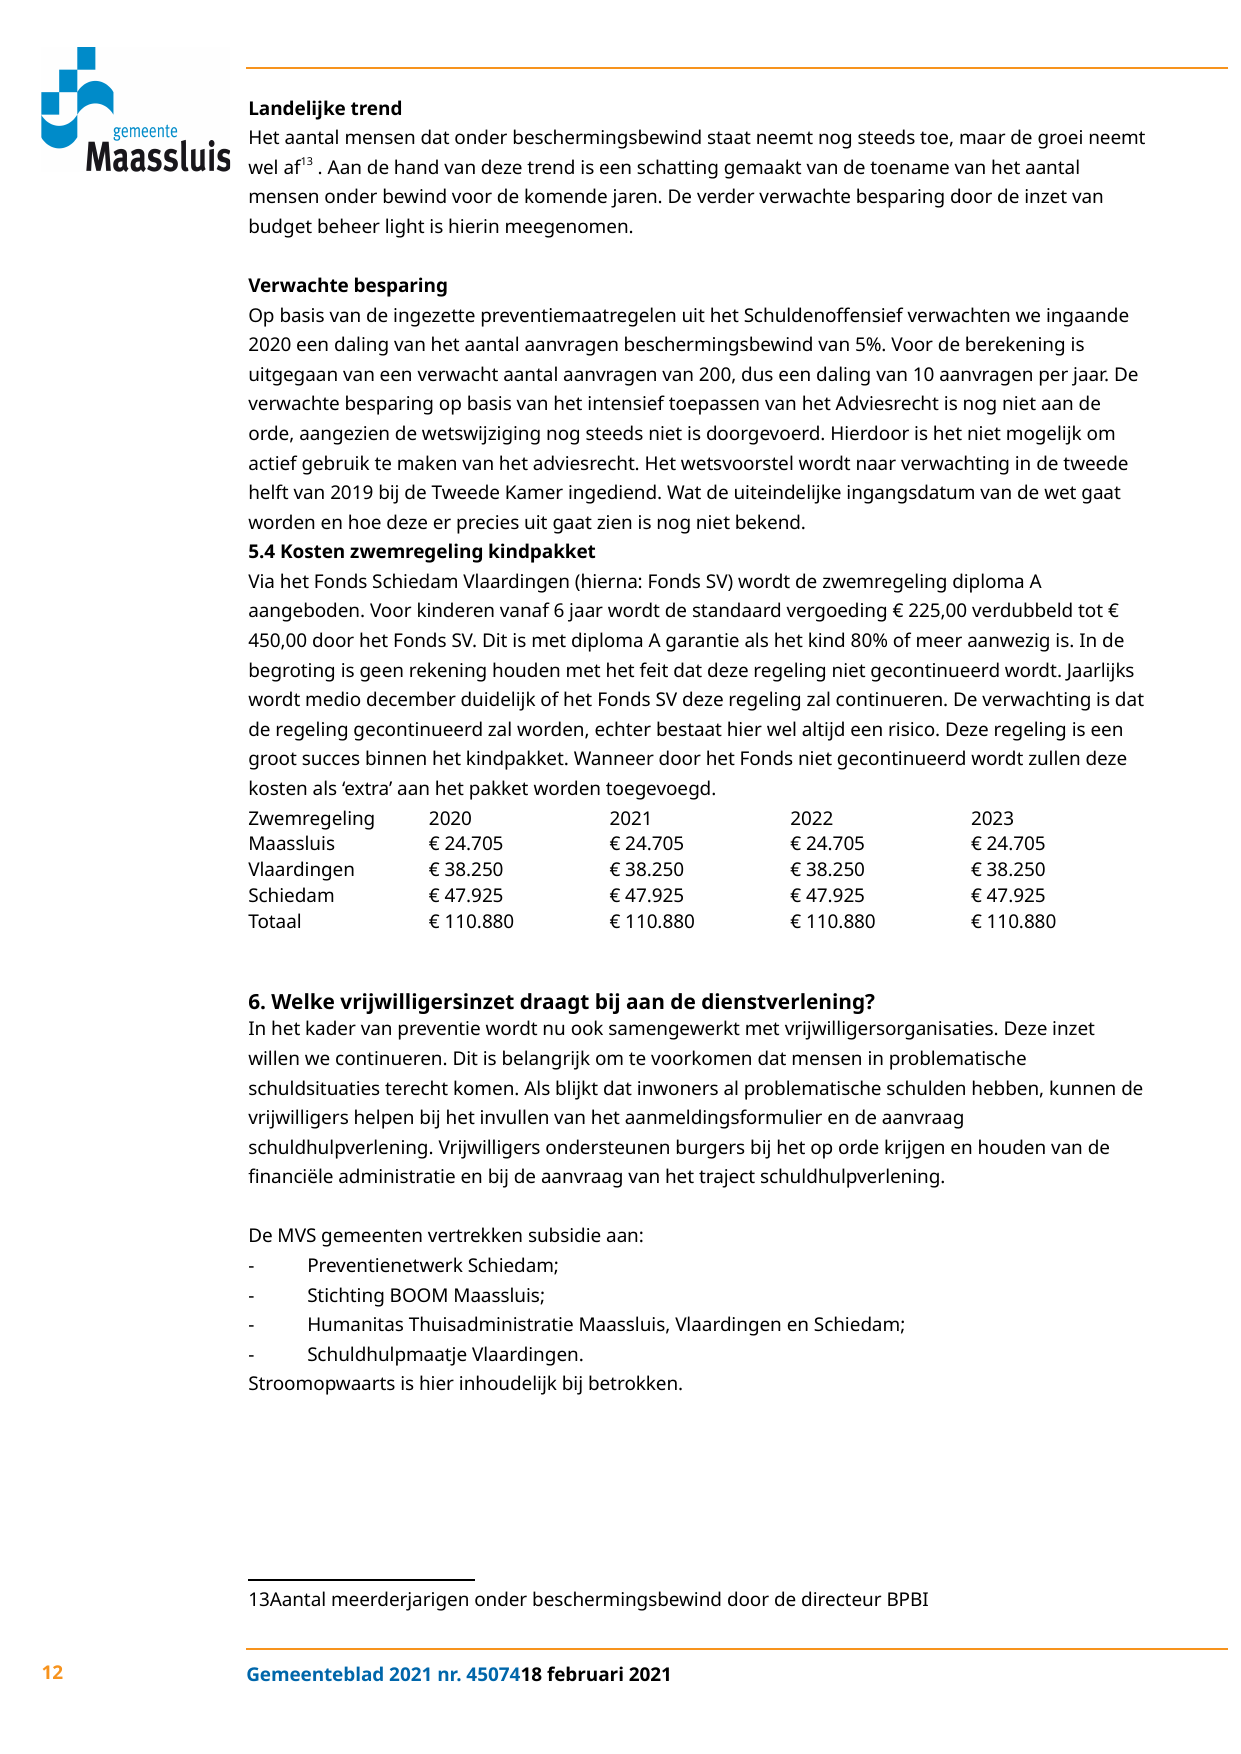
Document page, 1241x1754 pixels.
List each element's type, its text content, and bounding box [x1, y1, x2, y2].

table_header Zwemregeling [248, 805, 429, 831]
table_header 2020 [429, 805, 609, 831]
table_cell € 47.925 [429, 882, 609, 908]
table_cell € 24.705 [790, 831, 971, 856]
text In het kader van preventie wordt nu ook samengewerkt met vrijwilligersorganisaties. Deze inzet willen we continueren. Dit is belangrijk om te voorkomen dat mensen in problematische schuldsituaties terecht komen. Als blijkt dat inwoners al problematische schulden hebben, kunnen de vrijwilligers helpen bij het invullen van het aanmeldingsformulier en de aanvraag schuldhulpverlening. Vrijwilligers ondersteunen burgers bij het op orde krijgen en houden van de financiële administratie en bij de aanvraag van het traject schuldhulpverlening. [248, 1016, 1152, 1189]
table_cell Totaal [248, 908, 429, 933]
text Op basis van de ingezette preventiemaatregelen uit het Schuldenoffensief verwachten we ingaande 2020 een daling van het aantal aanvragen beschermingsbewind van 5%. Voor de berekening is uitgegaan van een verwacht aantal aanvragen van 200, dus een daling van 10 aanvragen per jaar. De verwachte besparing op basis van het intensief toepassen van het Adviesrecht is nog niet aan de orde, aangezien de wetswijziging nog steeds niet is doorgevoerd. Hierdoor is het niet mogelijk om actief gebruik te maken van het adviesrecht. Het wetsvoorstel wordt naar verwachting in de tweede helft van 2019 bij de Tweede Kamer ingediend. Wat de uiteindelijke ingangsdatum van de wet gaat worden en hoe deze er precies uit gaat zien is nog niet bekend. [248, 302, 1152, 535]
text Landelijke trend [248, 95, 1152, 121]
table_cell Vlaardingen [248, 856, 429, 882]
picture [41, 47, 231, 172]
table_cell € 110.880 [971, 908, 1152, 933]
table_cell Schiedam [248, 882, 429, 908]
table_cell € 38.250 [609, 856, 790, 882]
table_header 2023 [971, 805, 1152, 831]
text Verwachte besparing [248, 272, 1152, 298]
table_cell € 47.925 [609, 882, 790, 908]
table_header 2021 [609, 805, 790, 831]
text 6. Welke vrijwilligersinzet draagt bij aan de dienstverlening? [248, 987, 1152, 1016]
text Via het Fonds Schiedam Vlaardingen (hierna: Fonds SV) wordt de zwemregeling diploma A aangeboden. Voor kinderen vanaf 6 jaar wordt de standaard vergoeding € 225,00 verdubbeld tot € 450,00 door het Fonds SV. Dit is met diploma A garantie als het kind 80% of meer aanwezig is. In de begroting is geen rekening houden met het feit dat deze regeling niet gecontinueerd wordt. Jaarlijks wordt medio december duidelijk of het Fonds SV deze regeling zal continueren. De verwachting is dat de regeling gecontinueerd zal worden, echter bestaat hier wel altijd een risico. Deze regeling is een groot succes binnen het kindpakket. Wanneer door het Fonds niet gecontinueerd wordt zullen deze kosten als ‘extra’ aan het pakket worden toegevoegd. [248, 568, 1152, 801]
list Schuldhulpmaatje Vlaardingen. [248, 1341, 1152, 1367]
table_cell € 47.925 [971, 882, 1152, 908]
text Stroomopwaarts is hier inhoudelijk bij betrokken. [248, 1371, 1152, 1396]
table_cell € 24.705 [971, 831, 1152, 856]
list Preventienetwerk Schiedam; [248, 1252, 1152, 1278]
list Stichting BOOM Maassluis; [248, 1282, 1152, 1308]
table_cell € 110.880 [609, 908, 790, 933]
table_cell € 38.250 [971, 856, 1152, 882]
text Aantal meerderjarigen onder beschermingsbewind door de directeur BPBI [248, 1586, 1152, 1612]
table_cell € 24.705 [609, 831, 790, 856]
table_cell € 38.250 [429, 856, 609, 882]
table_cell Maassluis [248, 831, 429, 856]
text De MVS gemeenten vertrekken subsidie aan: [248, 1223, 1152, 1248]
table_cell € 38.250 [790, 856, 971, 882]
picture [41, 47, 77, 92]
text Het aantal mensen dat onder beschermingsbewind staat neemt nog steeds toe, maar de groei neemt wel af . Aan de hand van deze trend is een schatting gemaakt van de toename van het aantal mensen onder bewind voor de komende jaren. De verder verwachte besparing door de inzet van budget beheer light is hierin meegenomen. [248, 124, 1152, 239]
table_cell € 47.925 [790, 882, 971, 908]
table_cell € 24.705 [429, 831, 609, 856]
table_cell € 110.880 [790, 908, 971, 933]
list Humanitas Thuisadministratie Maassluis, Vlaardingen en Schiedam; [248, 1311, 1152, 1337]
text 5.4 Kosten zwemregeling kindpakket [248, 538, 1152, 564]
table_header 2022 [790, 805, 971, 831]
table_cell € 110.880 [429, 908, 609, 933]
